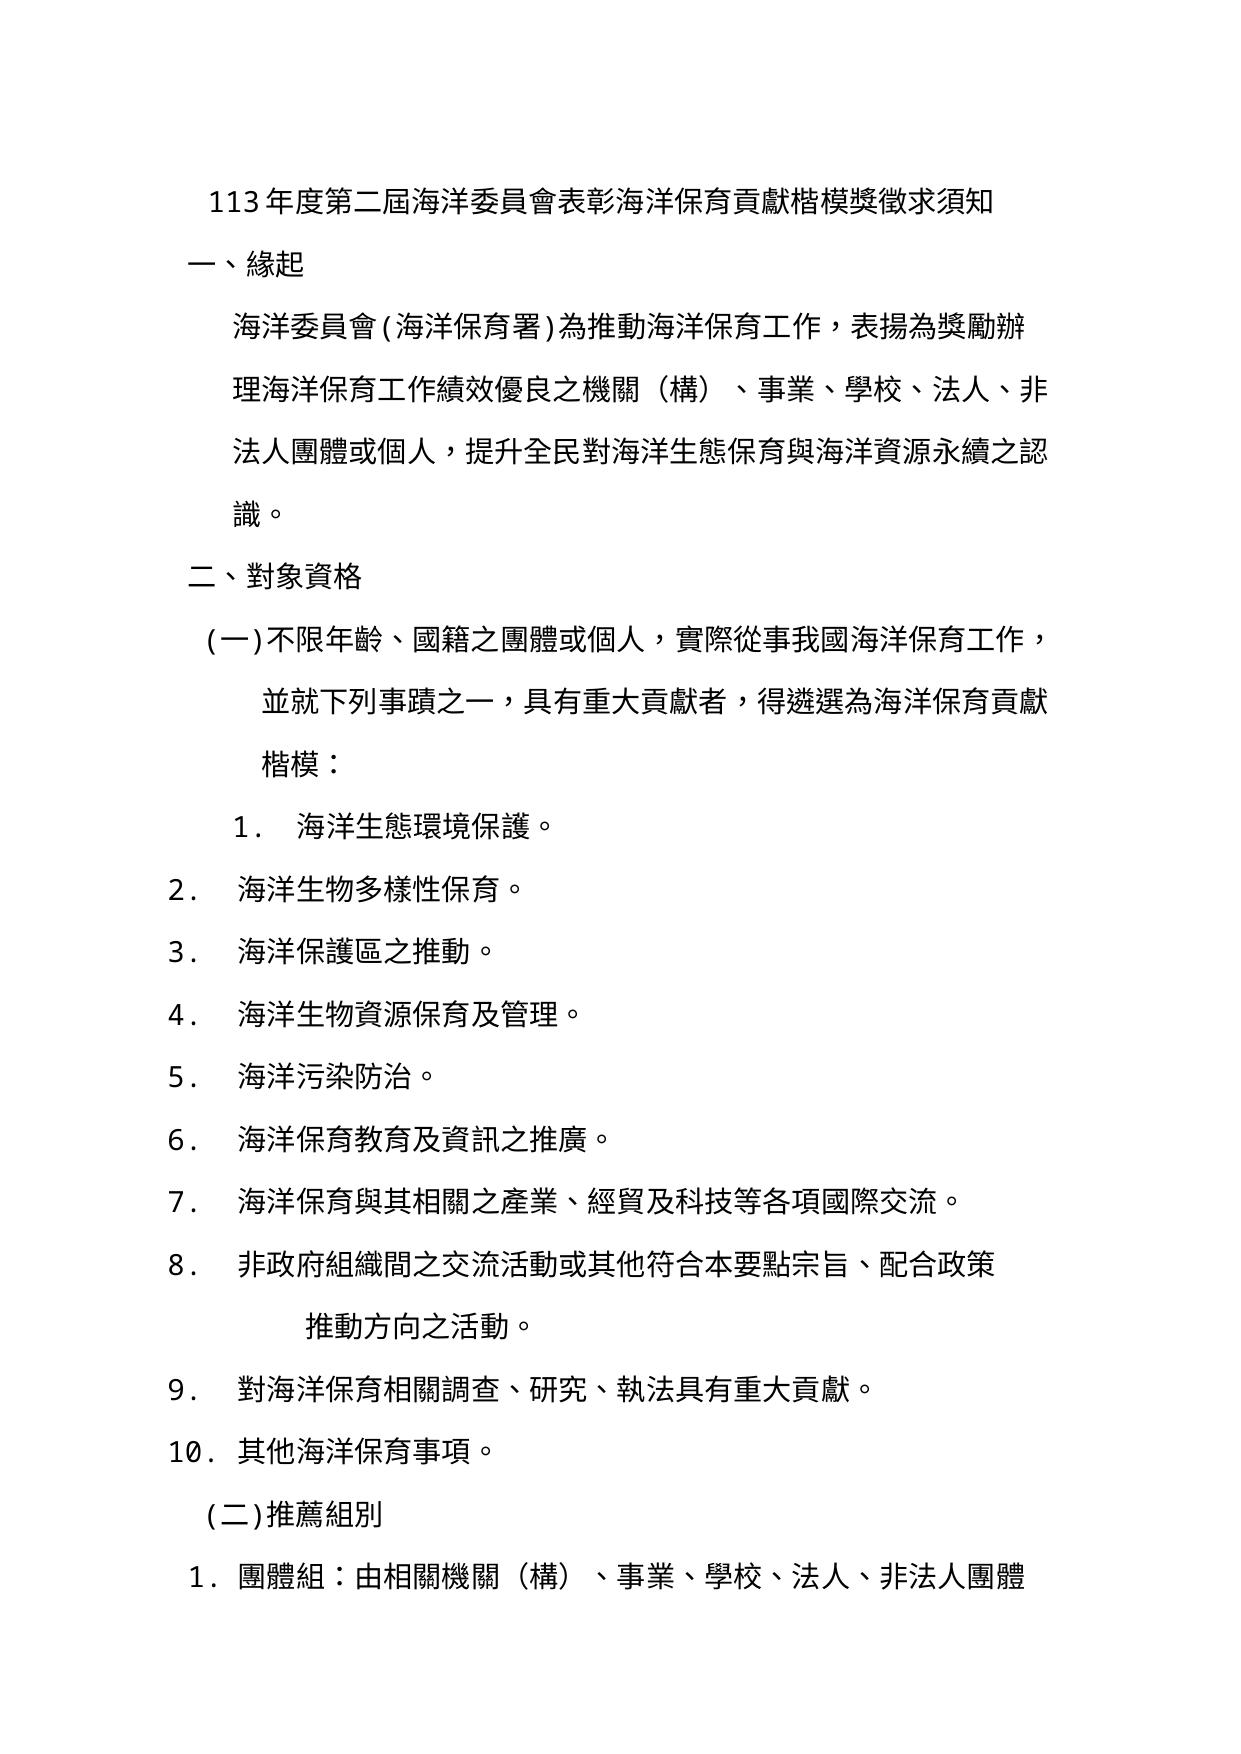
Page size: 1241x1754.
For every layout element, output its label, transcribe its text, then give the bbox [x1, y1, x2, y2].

list 海洋保育教育及資訊之推廣。 [167, 1096, 1053, 1158]
text 推動方向之活動。 [252, 1283, 1053, 1346]
list 海洋生態環境保護。 [232, 783, 1053, 846]
list 海洋保育與其相關之產業、經貿及科技等各項國際交流。 [167, 1158, 1053, 1221]
text (一)不限年齡、國籍之團體或個人，實際從事我國海洋保育工作，並就下列事蹟之一，具有重大貢獻者，得遴選為海洋保育貢獻楷模： [202, 596, 1053, 783]
list 海洋生物多樣性保育。 [167, 846, 1053, 908]
list 其他海洋保育事項。 [167, 1408, 1053, 1471]
list 對海洋保育相關調查、研究、執法具有重大貢獻。 [167, 1346, 1053, 1408]
list 海洋生物資源保育及管理。 [167, 971, 1053, 1033]
text 二、對象資格 [187, 533, 1053, 596]
text 一、緣起 [187, 221, 1053, 283]
list 非政府組織間之交流活動或其他符合本要點宗旨、配合政策 [167, 1221, 1053, 1283]
list 海洋污染防治。 [167, 1033, 1053, 1096]
text (二)推薦組別 [202, 1471, 1053, 1533]
list 團體組：由相關機關（構）、事業、學校、法人、非法人團體 [187, 1533, 1053, 1596]
text 海洋委員會(海洋保育署)為推動海洋保育工作，表揚為獎勵辦理海洋保育工作績效優良之機關（構）、事業、學校、法人、非法人團體或個人，提升全民對海洋生態保育與海洋資源永續之認識。 [232, 283, 1053, 533]
text 113年度第二屆海洋委員會表彰海洋保育貢獻楷模獎徵求須知 [187, 158, 1014, 221]
list 海洋保護區之推動。 [167, 908, 1053, 971]
